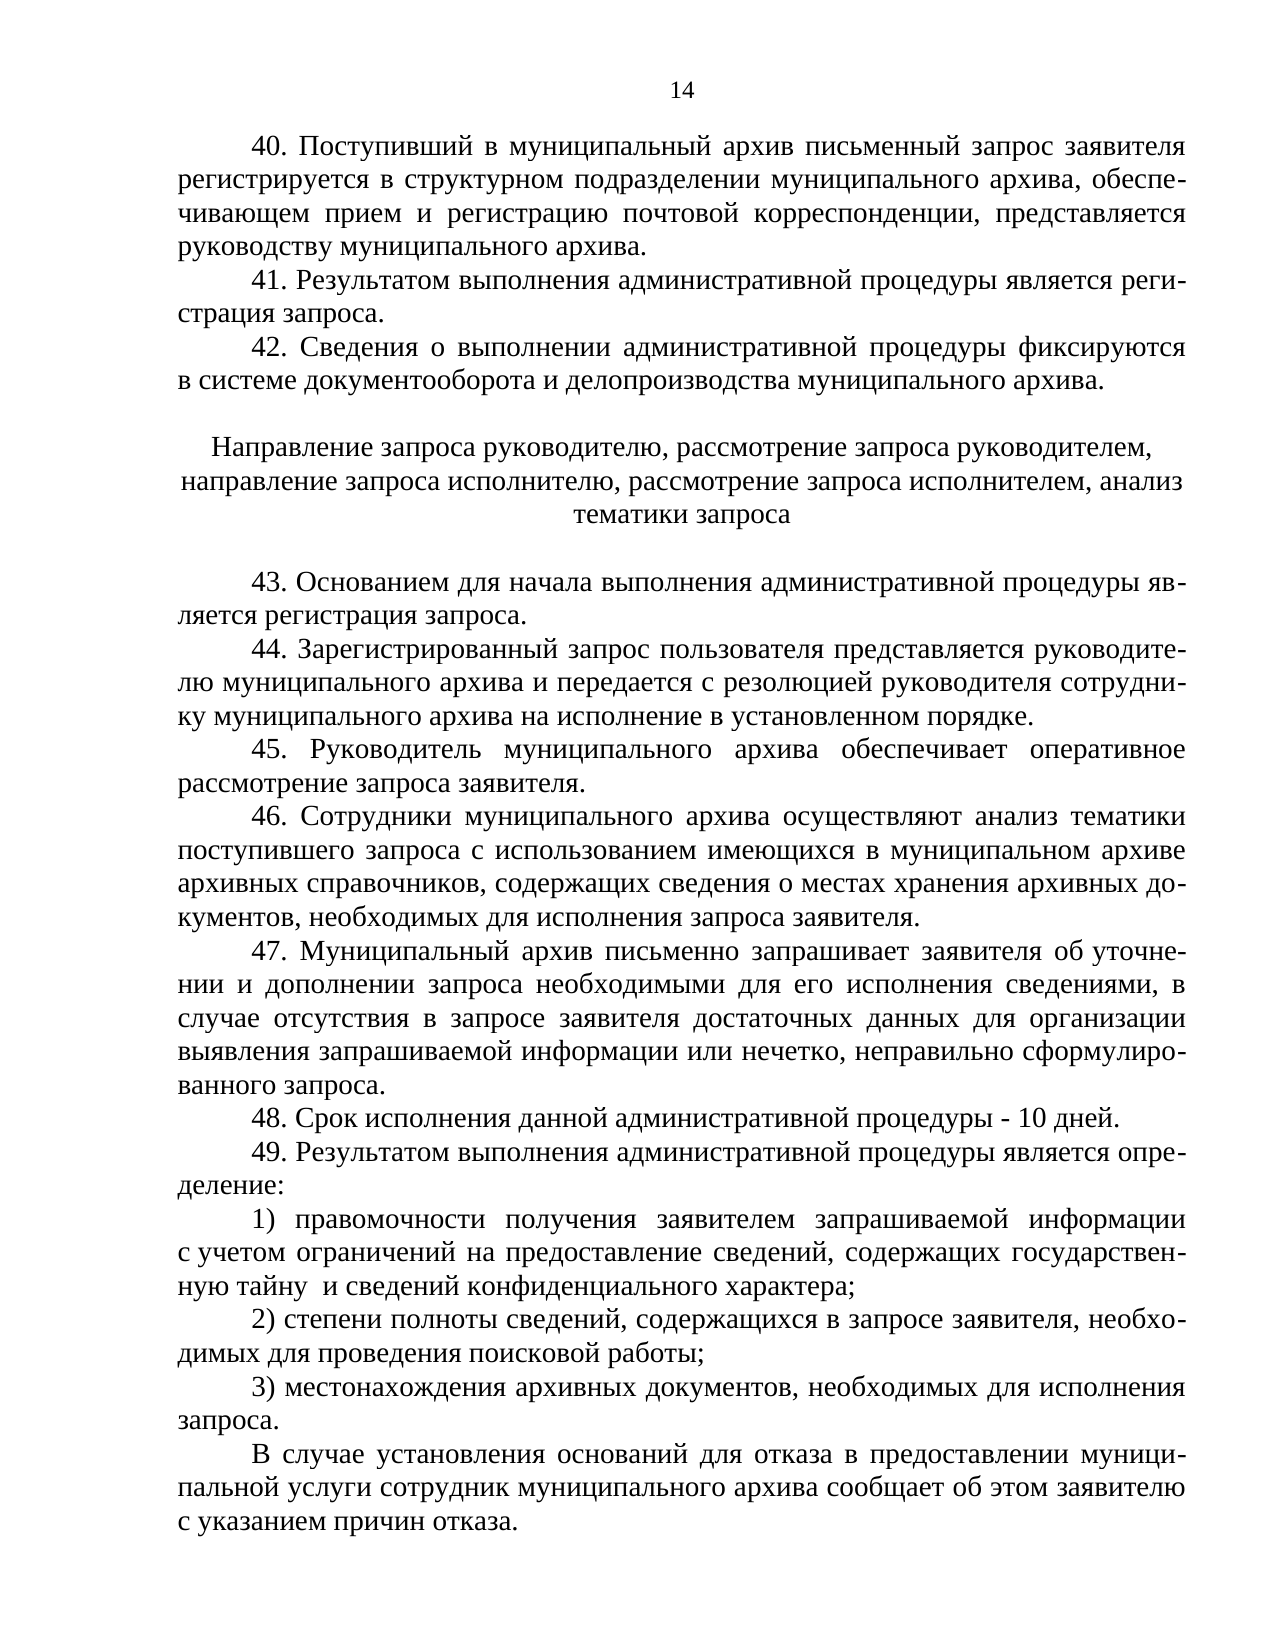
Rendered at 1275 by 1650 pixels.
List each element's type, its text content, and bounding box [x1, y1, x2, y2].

text 49. Результатом выполнения административной процедуры является опре­деление: [177, 1134, 1186, 1201]
text 45. Руководитель муниципального архива обеспечивает оперативное рассмотрение запроса заявителя. [177, 731, 1186, 798]
text 42. Сведения о выполнении административной процедуры фиксируются в системе документооборота и делопроизводства муниципального архива. [177, 329, 1186, 396]
text 40. Поступивший в муниципальный архив письменный запрос заявителя регистрируется в структурном подразделении муниципального архива, обеспе­чивающем прием и регистрацию почтовой корреспонденции, представляется руководству муниципального архива. [177, 128, 1186, 262]
text 47. Муниципальный архив письменно запрашивает заявителя об уточне­нии и дополнении запроса необходимыми для его исполнения сведениями, в случае отсутствия в запросе заявителя достаточных данных для организации выявления запрашиваемой информации или нечетко, неправильно сформулиро­ванного запроса. [177, 933, 1186, 1100]
text 43. Основанием для начала выполнения административной процедуры яв­ляется регистрация запроса. [177, 564, 1186, 631]
text 48. Срок исполнения данной административной процедуры - 10 дней. [177, 1100, 1186, 1134]
text В случае установления оснований для отказа в предоставлении муници­пальной услуги сотрудник муниципального архива сообщает об этом заявителю с указанием причин отказа. [177, 1436, 1186, 1536]
text 2) степени полноты сведений, содержащихся в запросе заявителя, необхо­димых для проведения поисковой работы; [177, 1302, 1186, 1369]
text 41. Результатом выполнения административной процедуры является реги­страция запроса. [177, 262, 1186, 329]
text Направление запроса руководителю, рассмотрение запроса руководителем, направление запроса исполнителю, рассмотрение запроса исполнителем, анализ тематики запроса [177, 429, 1186, 530]
text 3) местонахождения архивных документов, необходимых для исполнения запроса. [177, 1369, 1186, 1436]
text 44. Зарегистрированный запрос пользователя представляется руководите­лю муниципального архива и передается с резолюцией руководителя сотрудни­ку муниципального архива на исполнение в установленном порядке. [177, 631, 1186, 731]
text 46. Сотрудники муниципального архива осуществляют анализ тематики поступившего запроса с использованием имеющихся в муниципальном архиве архивных справочников, содержащих сведения о местах хранения архивных до­кументов, необходимых для исполнения запроса заявителя. [177, 798, 1186, 933]
text 1) правомочности получения заявителем запрашиваемой информации с учетом ограничений на предоставление сведений, содержащих государствен­ную тайну и сведений конфиденциального характера; [177, 1201, 1186, 1302]
